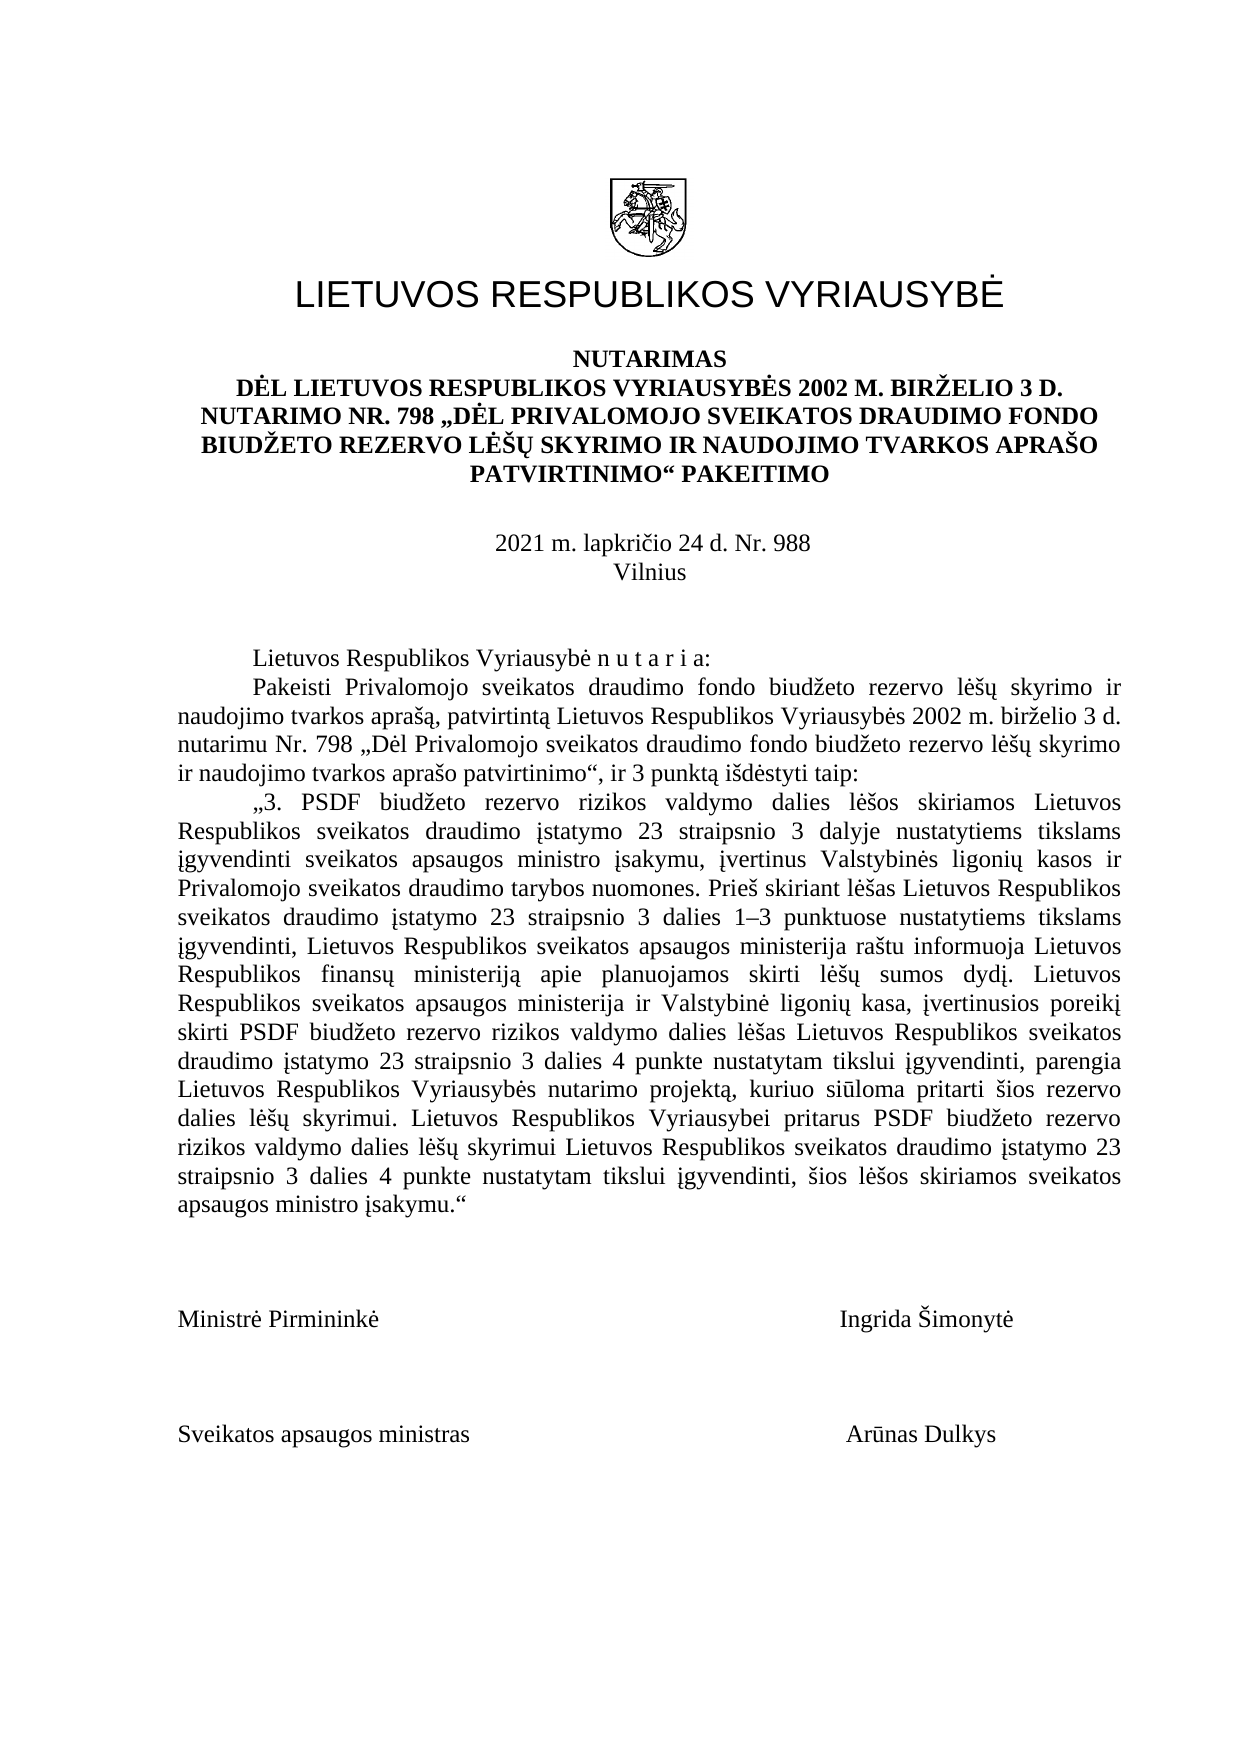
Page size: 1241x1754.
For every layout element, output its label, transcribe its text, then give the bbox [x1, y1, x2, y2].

text Lietuvos Respublikos Vyriausybė [177, 272, 1122, 315]
text Pakeisti Privalomojo sveikatos draudimo fondo biudžeto rezervo lėšų skyrimo ir naudojimo tvarkos aprašą, patvirtintą Lietuvos Respublikos Vyriausybės 2002 m. birželio 3 d. nutarimu Nr. 798 „Dėl Privalomojo sveikatos draudimo fondo biudžeto rezervo lėšų skyrimo ir naudojimo tvarkos aprašo patvirtinimo“, ir 3 punktą išdėstyti taip: [177, 672, 1122, 787]
text nutarimas [177, 344, 1122, 373]
text DĖL LIETUVOS RESPUBLIKOS VYRIAUSYBĖS 2002 M. BIRŽELIO 3 D. NUTARIMO NR. 798 „DĖL PRIVALOMOJO SVEIKATOS DRAUDIMO FONDO BIUDŽETO REZERVO LĖŠŲ SKYRIMO IR NAUDOJIMO TVARKOS APRAŠO PATVIRTINIMO“ PAKEITIMO [177, 373, 1122, 488]
text 2021 m. lapkričio 24 d. Nr. 988 [177, 528, 1122, 557]
text Vilnius [177, 557, 1122, 586]
text „3. PSDF biudžeto rezervo rizikos valdymo dalies lėšos skiriamos Lietuvos Respublikos sveikatos draudimo įstatymo 23 straipsnio 3 dalyje nustatytiems tikslams įgyvendinti sveikatos apsaugos ministro įsakymu, įvertinus Valstybinės ligonių kasos ir Privalomojo sveikatos draudimo tarybos nuomones. Prieš skiriant lėšas Lietuvos Respublikos sveikatos draudimo įstatymo 23 straipsnio 3 dalies 1–3 punktuose nustatytiems tikslams įgyvendinti, Lietuvos Respublikos sveikatos apsaugos ministerija raštu informuoja Lietuvos Respublikos finansų ministeriją apie planuojamos skirti lėšų sumos dydį. Lietuvos Respublikos sveikatos apsaugos ministerija ir Valstybinė ligonių kasa, įvertinusios poreikį skirti PSDF biudžeto rezervo rizikos valdymo dalies lėšas Lietuvos Respublikos sveikatos draudimo įstatymo 23 straipsnio 3 dalies 4 punkte nustatytam tikslui įgyvendinti, parengia Lietuvos Respublikos Vyriausybės nutarimo projektą, kuriuo siūloma pritarti šios rezervo dalies lėšų skyrimui. Lietuvos Respublikos Vyriausybei pritarus PSDF biudžeto rezervo rizikos valdymo dalies lėšų skyrimui Lietuvos Respublikos sveikatos draudimo įstatymo 23 straipsnio 3 dalies 4 punkte nustatytam tikslui įgyvendinti, šios lėšos skiriamos sveikatos apsaugos ministro įsakymu.“ [177, 787, 1122, 1218]
text Lietuvos Respublikos Vyriausybė n u t a r i a: [177, 643, 1122, 672]
text Sveikatos apsaugos ministras Arūnas Dulkys [177, 1419, 1122, 1448]
text Ministrė Pirmininkė Ingrida Šimonytė [177, 1304, 1122, 1333]
